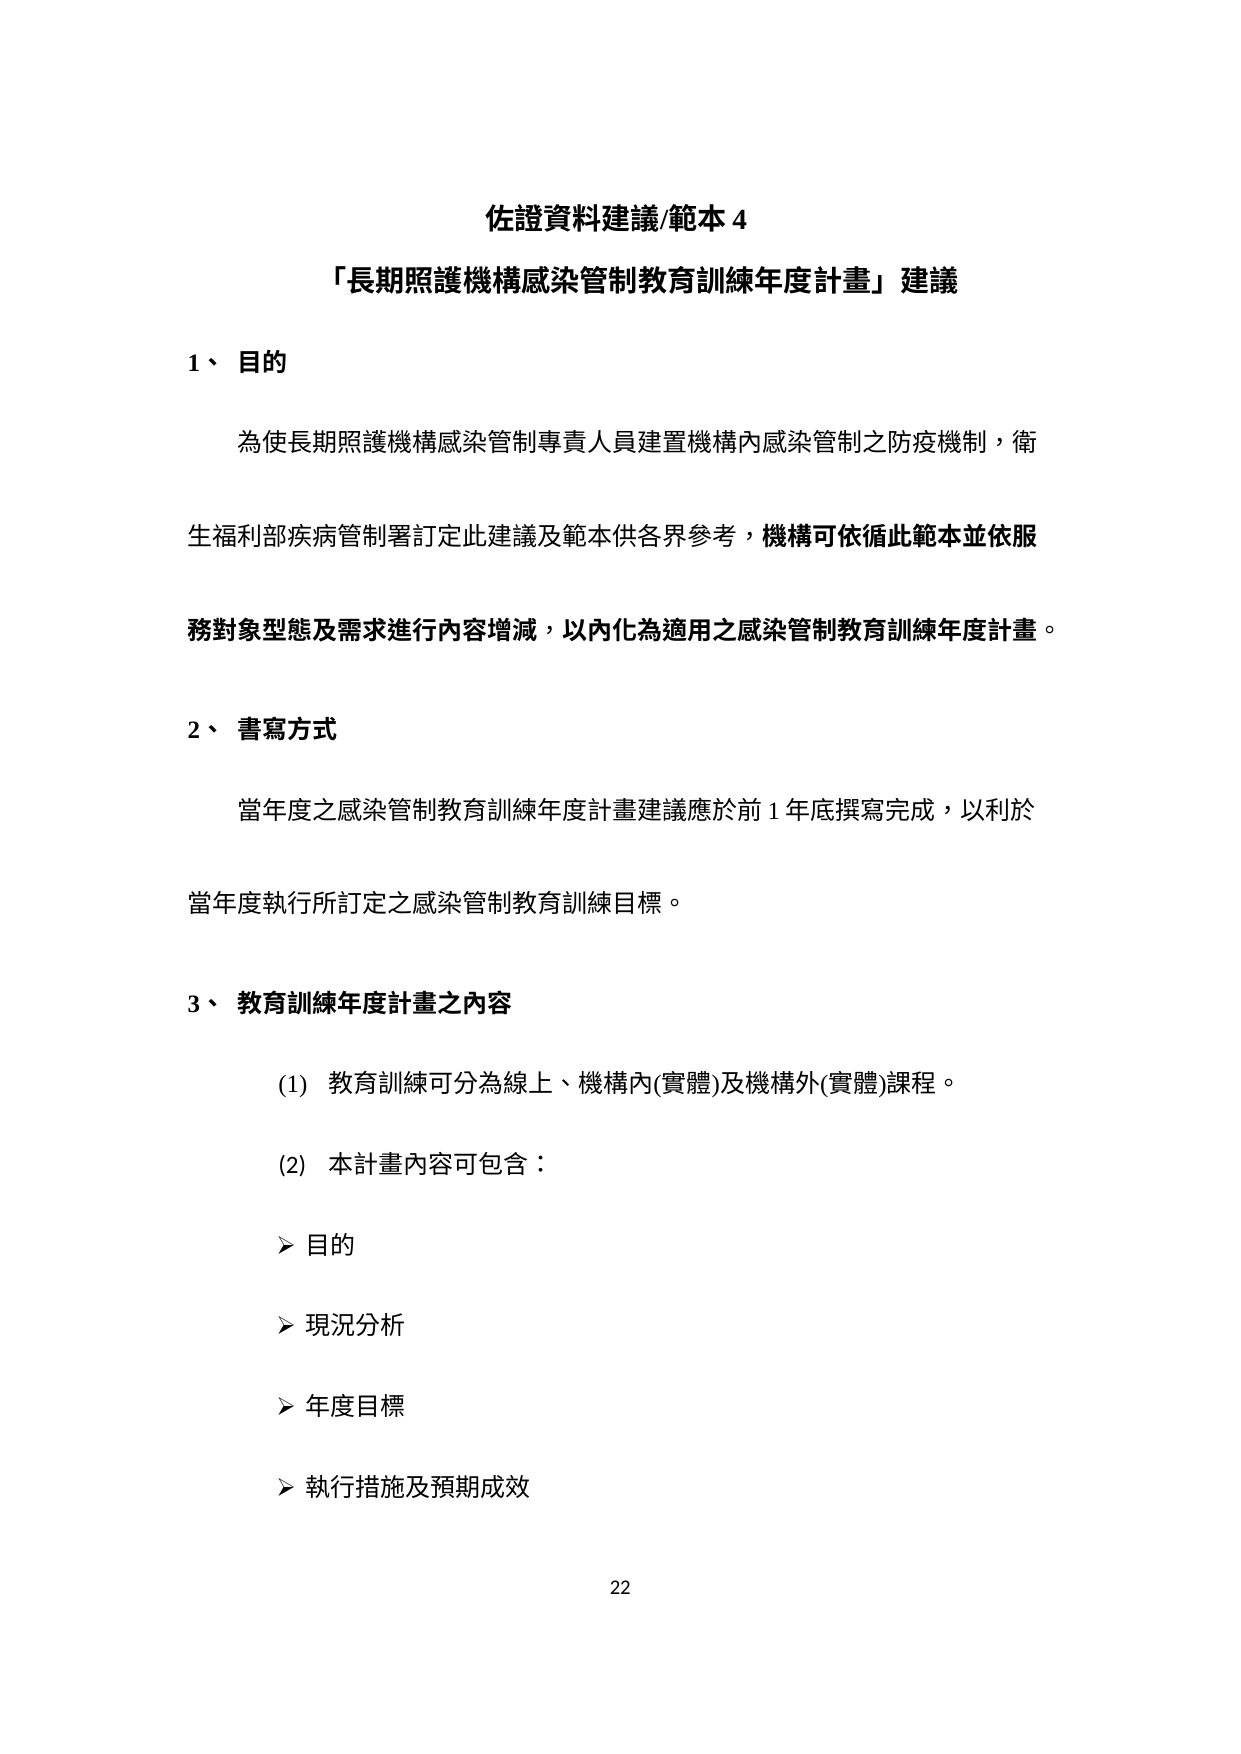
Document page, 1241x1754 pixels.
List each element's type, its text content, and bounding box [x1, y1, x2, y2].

list 教育訓練可分為線上、機構內(實體)及機構外(實體)課程。 [278, 1040, 1053, 1103]
list 現況分析 [276, 1282, 1053, 1345]
list 執行措施及預期成效 [276, 1443, 1053, 1506]
list 書寫方式 [187, 686, 1053, 748]
list 目的 [276, 1202, 1053, 1264]
list 本計畫內容可包含： [278, 1121, 1053, 1183]
subtitle 佐證資料建議/範本4 「長期照護機構感染管制教育訓練年度計畫」建議 [179, 175, 1053, 300]
list 教育訓練年度計畫之內容 [187, 960, 1053, 1022]
text 為使長期照護機構感染管制專責人員建置機構內感染管制之防疫機制，衛生福利部疾病管制署訂定此建議及範本供各界參考，機構可依循此範本並依服務對象型態及需求進行內容增減，以內化為適用之感染管制教育訓練年度計畫。 [187, 399, 1053, 649]
list 年度目標 [276, 1363, 1053, 1425]
text 當年度之感染管制教育訓練年度計畫建議應於前1年底撰寫完成，以利於當年度執行所訂定之感染管制教育訓練目標。 [187, 767, 1053, 923]
list 目的 [187, 318, 1053, 381]
